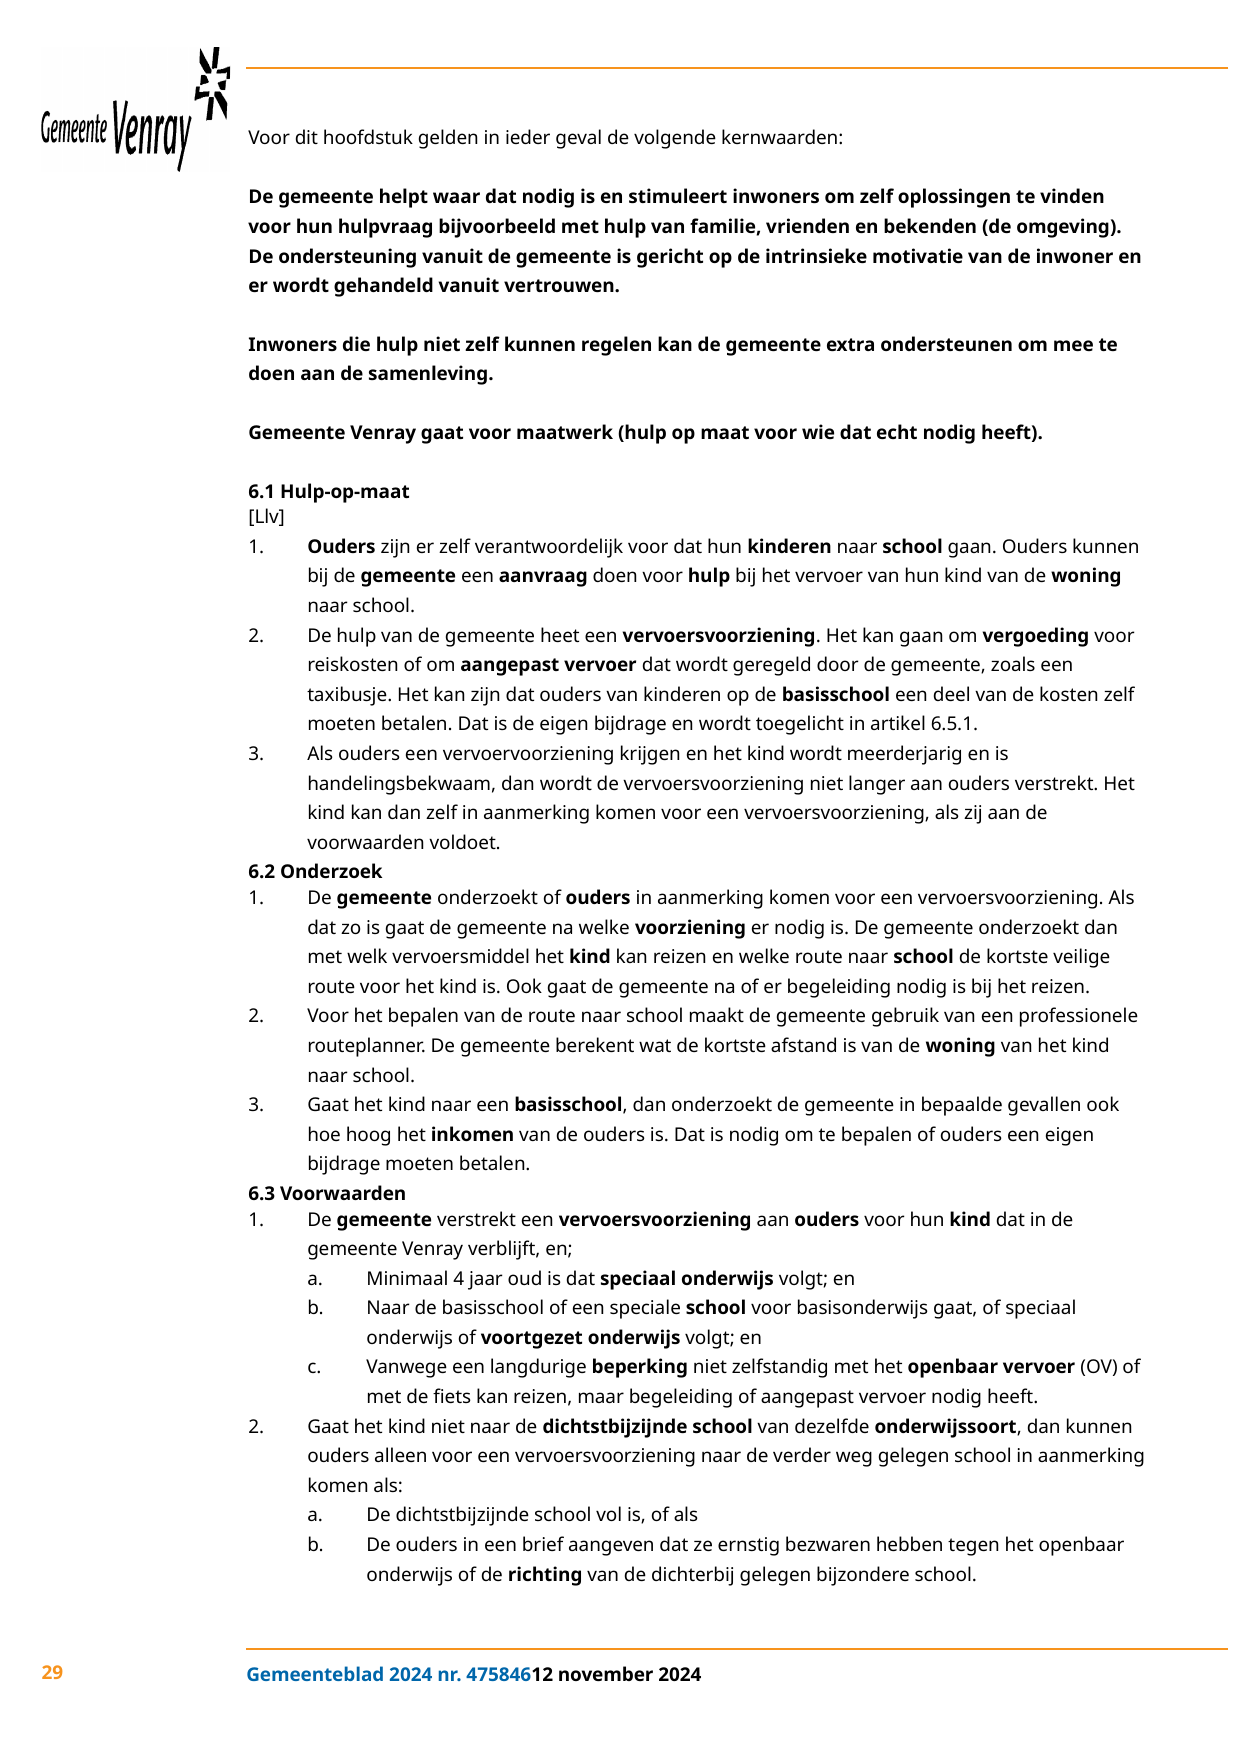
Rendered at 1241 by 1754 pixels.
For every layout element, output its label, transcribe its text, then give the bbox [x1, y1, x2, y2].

list Gaat het kind naar een basisschool, dan onderzoekt de gemeente in bepaalde gevallen ook hoe hoog het inkomen van de ouders is. Dat is nodig om te bepalen of ouders een eigen bijdrage moeten betalen. [248, 1091, 1152, 1176]
list Voor het bepalen van de route naar school maakt de gemeente gebruik van een professionele routeplanner. De gemeente berekent wat de kortste afstand is van de woning van het kind naar school. [248, 1003, 1152, 1087]
text [Llv] [248, 503, 1152, 529]
list De gemeente verstrekt een vervoersvoorziening aan ouders voor hun kind dat in de gemeente Venray verblijft, en; [248, 1206, 1152, 1261]
list Vanwege een langdurige beperking niet zelfstandig met het openbaar vervoer (OV) of met de fiets kan reizen, maar begeleiding of aangepast vervoer nodig heeft. [307, 1354, 1152, 1409]
text Voor dit hoofdstuk gelden in ieder geval de volgende kernwaarden: [248, 124, 1152, 150]
list De ouders in een brief aangeven dat ze ernstig bezwaren hebben tegen het openbaar onderwijs of de richting van de dichterbij gelegen bijzondere school. [307, 1531, 1152, 1587]
list Als ouders een vervoervoorziening krijgen en het kind wordt meerderjarig en is handelingsbekwaam, dan wordt de vervoersvoorziening niet langer aan ouders verstrekt. Het kind kan dan zelf in aanmerking komen voor een vervoersvoorziening, als zij aan de voorwaarden voldoet. [248, 740, 1152, 855]
list Minimaal 4 jaar oud is dat speciaal onderwijs volgt; en [307, 1265, 1152, 1291]
table_header De gemeente helpt waar dat nodig is en stimuleert inwoners om zelf oplossingen te vinden voor hun hulpvraag bijvoorbeeld met hulp van familie, vrienden en bekenden (de omgeving). De ondersteuning vanuit de gemeente is gericht op de intrinsieke motivatie van de inwoner en er wordt gehandeld vanuit vertrouwen. [248, 184, 1152, 298]
text 6.2 Onderzoek [248, 858, 1152, 884]
list De hulp van de gemeente heet een vervoersvoorziening. Het kan gaan om vergoeding voor reiskosten of om aangepast vervoer dat wordt geregeld door de gemeente, zoals een taxibusje. Het kan zijn dat ouders van kinderen op de basisschool een deel van de kosten zelf moeten betalen. Dat is de eigen bijdrage en wordt toegelicht in artikel 6.5.1. [248, 622, 1152, 736]
list De dichtstbijzijnde school vol is, of als [307, 1502, 1152, 1527]
picture [41, 47, 231, 172]
list De gemeente onderzoekt of ouders in aanmerking komen voor een vervoersvoorziening. Als dat zo is gaat de gemeente na welke voorziening er nodig is. De gemeente onderzoekt dan met welk vervoersmiddel het kind kan reizen en welke route naar school de kortste veilige route voor het kind is. Ook gaat de gemeente na of er begeleiding nodig is bij het reizen. [248, 884, 1152, 999]
text 6.3 Voorwaarden [248, 1180, 1152, 1206]
table_header Inwoners die hulp niet zelf kunnen regelen kan de gemeente extra ondersteunen om mee te doen aan de samenleving. [248, 331, 1152, 386]
list Gaat het kind niet naar de dichtstbijzijnde school van dezelfde onderwijssoort, dan kunnen ouders alleen voor een vervoersvoorziening naar de verder weg gelegen school in aanmerking komen als: [248, 1413, 1152, 1498]
list Ouders zijn er zelf verantwoordelijk voor dat hun kinderen naar school gaan. Ouders kunnen bij de gemeente een aanvraag doen voor hulp bij het vervoer van hun kind van de woning naar school. [248, 533, 1152, 618]
table_header Gemeente Venray gaat voor maatwerk (hulp op maat voor wie dat echt nodig heeft). [248, 419, 1152, 445]
text 6.1 Hulp-op-maat [248, 478, 1152, 503]
list Naar de basisschool of een speciale school voor basisonderwijs gaat, of speciaal onderwijs of voortgezet onderwijs volgt; en [307, 1294, 1152, 1350]
